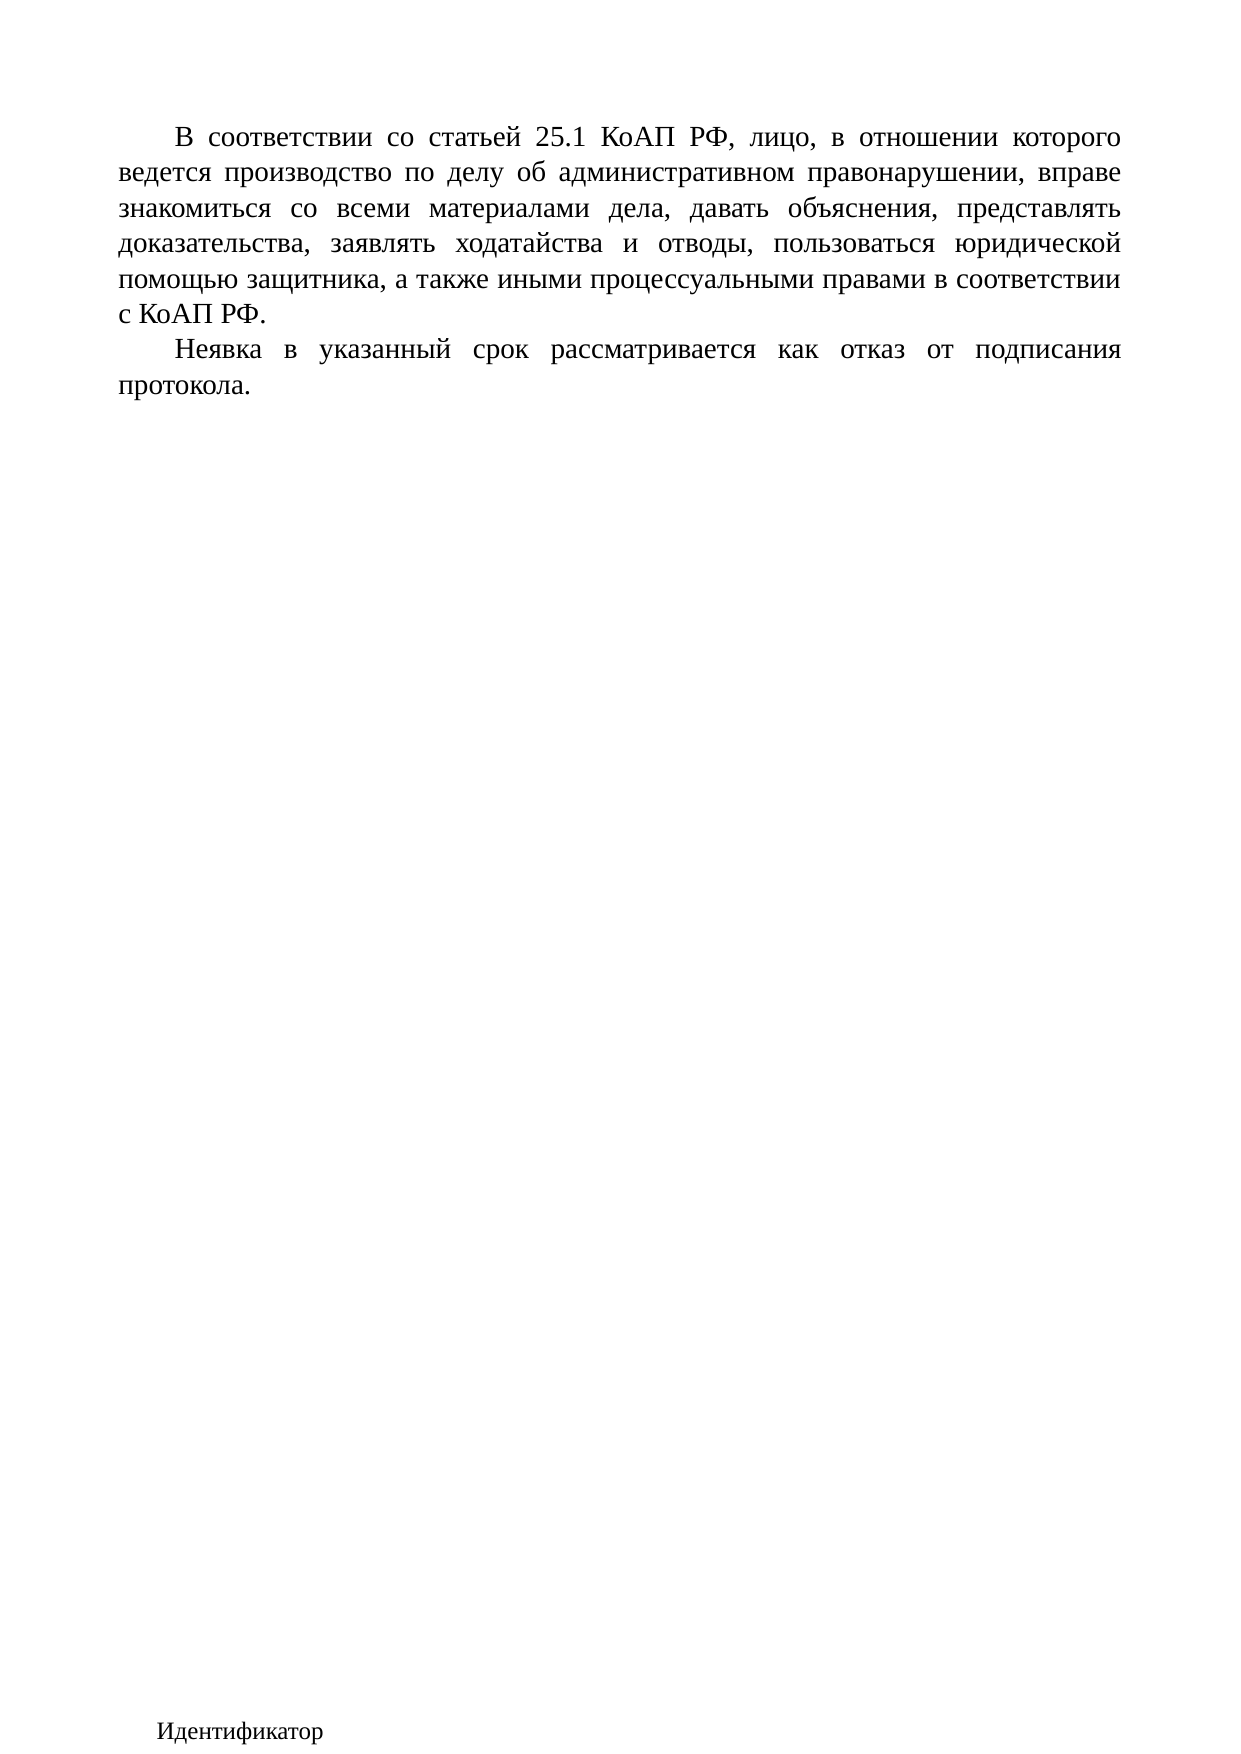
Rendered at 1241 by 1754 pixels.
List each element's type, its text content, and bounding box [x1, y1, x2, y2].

text В соответствии со статьей 25.1 КоАП РФ, лицо, в отношении которого ведется производство по делу об административном правонарушении, вправе знакомиться со всеми материалами дела, давать объяснения, представлять доказательства, заявлять ходатайства и отводы, пользоваться юридической помощью защитника, а также иными процессуальными правами в соответствии с КоАП РФ. [118, 118, 1122, 331]
text Неявка в указанный срок рассматривается как отказ от подписания протокола. [118, 331, 1122, 401]
